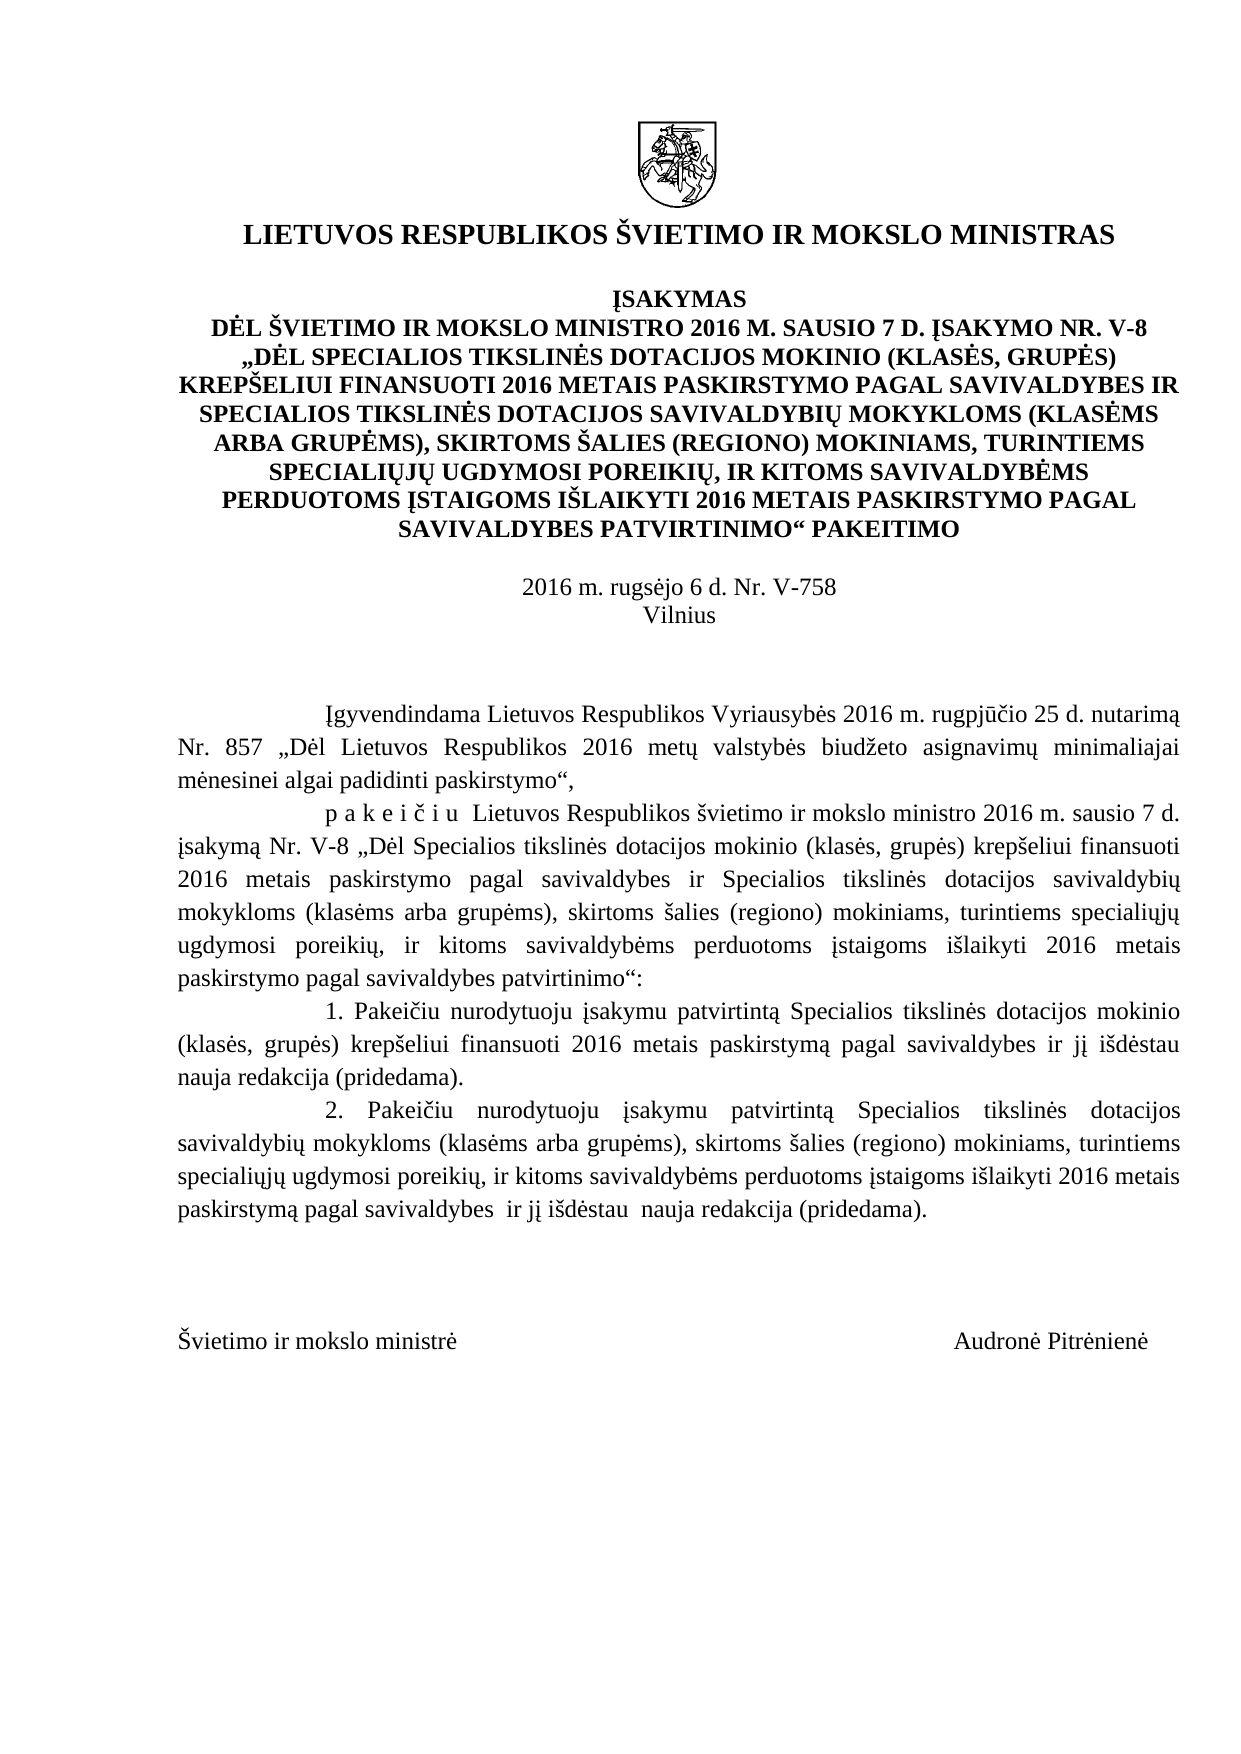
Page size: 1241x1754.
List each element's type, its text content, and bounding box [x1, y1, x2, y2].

text Vilnius [177, 601, 1181, 629]
text 2016 m. rugsėjo 6 d. Nr. V-758 [177, 572, 1181, 601]
text p a k e i č i u Lietuvos Respublikos švietimo ir mokslo ministro 2016 m. sausio 7 d. įsakymą Nr. V-8 „Dėl Specialios tikslinės dotacijos mokinio (klasės, grupės) krepšeliui finansuoti 2016 metais paskirstymo pagal savivaldybes ir Specialios tikslinės dotacijos savivaldybių mokykloms (klasėms arba grupėms), skirtoms šalies (regiono) mokiniams, turintiems specialiųjų ugdymosi poreikių, ir kitoms savivaldybėms perduotoms įstaigoms išlaikyti 2016 metais paskirstymo pagal savivaldybes patvirtinimo“: [177, 798, 1181, 992]
text ĮSAKYMAS [177, 284, 1181, 313]
text Įgyvendindama Lietuvos Respublikos Vyriausybės 2016 m. rugpjūčio 25 d. nutarimą Nr. 857 „Dėl Lietuvos Respublikos 2016 metų valstybės biudžeto asignavimų minimaliajai mėnesinei algai padidinti paskirstymo“, [177, 699, 1181, 794]
text DĖL ŠVIETIMO IR MOKSLO MINISTRO 2016 M. SAUSIO 7 D. ĮSAKYMO NR. V-8 „DĖL SPECIALIOS TIKSLINĖS DOTACIJOS MOKINIO (KLASĖS, GRUPĖS) KREPŠELIUI FINANSUOTI 2016 METAIS PASKIRSTYMO PAGAL SAVIVALDYBES IR SPECIALIOS TIKSLINĖS DOTACIJOS SAVIVALDYBIŲ MOKYKLOMS (KLASĖMS ARBA GRUPĖMS), SKIRTOMS ŠALIES (REGIONO) MOKINIAMS, TURINTIEMS SPECIALIŲJŲ UGDYMOSI POREIKIŲ, IR KITOMS SAVIVALDYBĖMS PERDUOTOMS ĮSTAIGOMS IŠLAIKYTI 2016 METAIS PASKIRSTYMO PAGAL SAVIVALDYBES PATVIRTINIMO“ PAKEITIMO [177, 313, 1181, 543]
text 2. Pakeičiu nurodytuoju įsakymu patvirtintą Specialios tikslinės dotacijos savivaldybių mokykloms (klasėms arba grupėms), skirtoms šalies (regiono) mokiniams, turintiems specialiųjų ugdymosi poreikių, ir kitoms savivaldybėms perduotoms įstaigoms išlaikyti 2016 metais paskirstymą pagal savivaldybes ir jį išdėstau nauja redakcija (pridedama). [177, 1095, 1181, 1223]
text 1. Pakeičiu nurodytuoju įsakymu patvirtintą Specialios tikslinės dotacijos mokinio (klasės, grupės) krepšeliui finansuoti 2016 metais paskirstymą pagal savivaldybes ir jį išdėstau nauja redakcija (pridedama). [177, 996, 1181, 1091]
text LIETUVOS RESPUBLIKOS ŠVIETIMO IR MOKSLO MINISTRAS [177, 217, 1181, 251]
text Švietimo ir mokslo ministrė Audronė Pitrėnienė [177, 1326, 1181, 1355]
